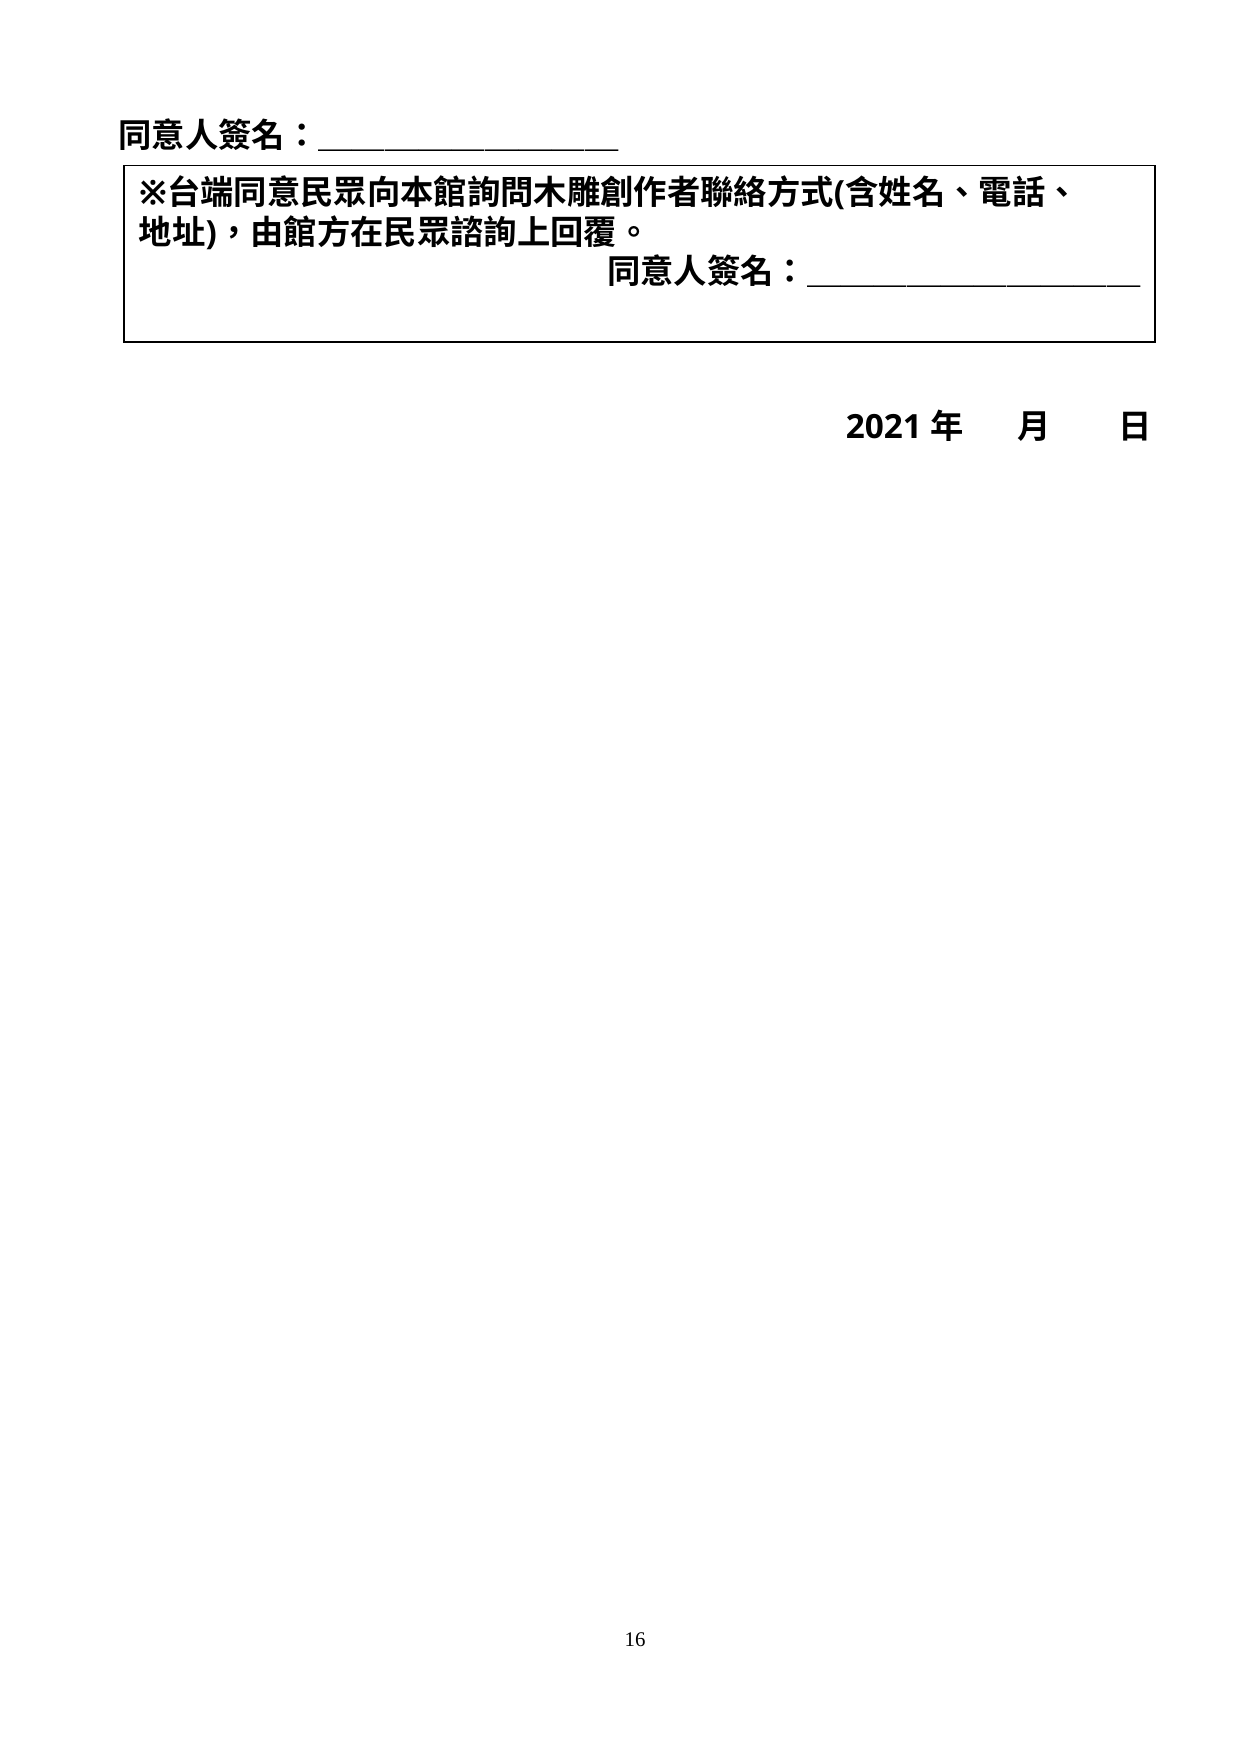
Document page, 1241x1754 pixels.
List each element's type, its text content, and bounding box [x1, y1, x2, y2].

text 2021 年 月 日 [118, 193, 1152, 456]
text ※台端同意民眾向本館詢問木雕創作者聯絡方式(含姓名、電話、 [139, 173, 1140, 213]
text 地址)，由館方在民眾諮詢上回覆。 [139, 213, 1140, 252]
text 同意人簽名：＿＿＿＿＿＿＿＿＿＿ [139, 252, 1140, 292]
text 同意人簽名：＿＿＿＿＿＿＿＿＿ [118, 89, 1152, 164]
